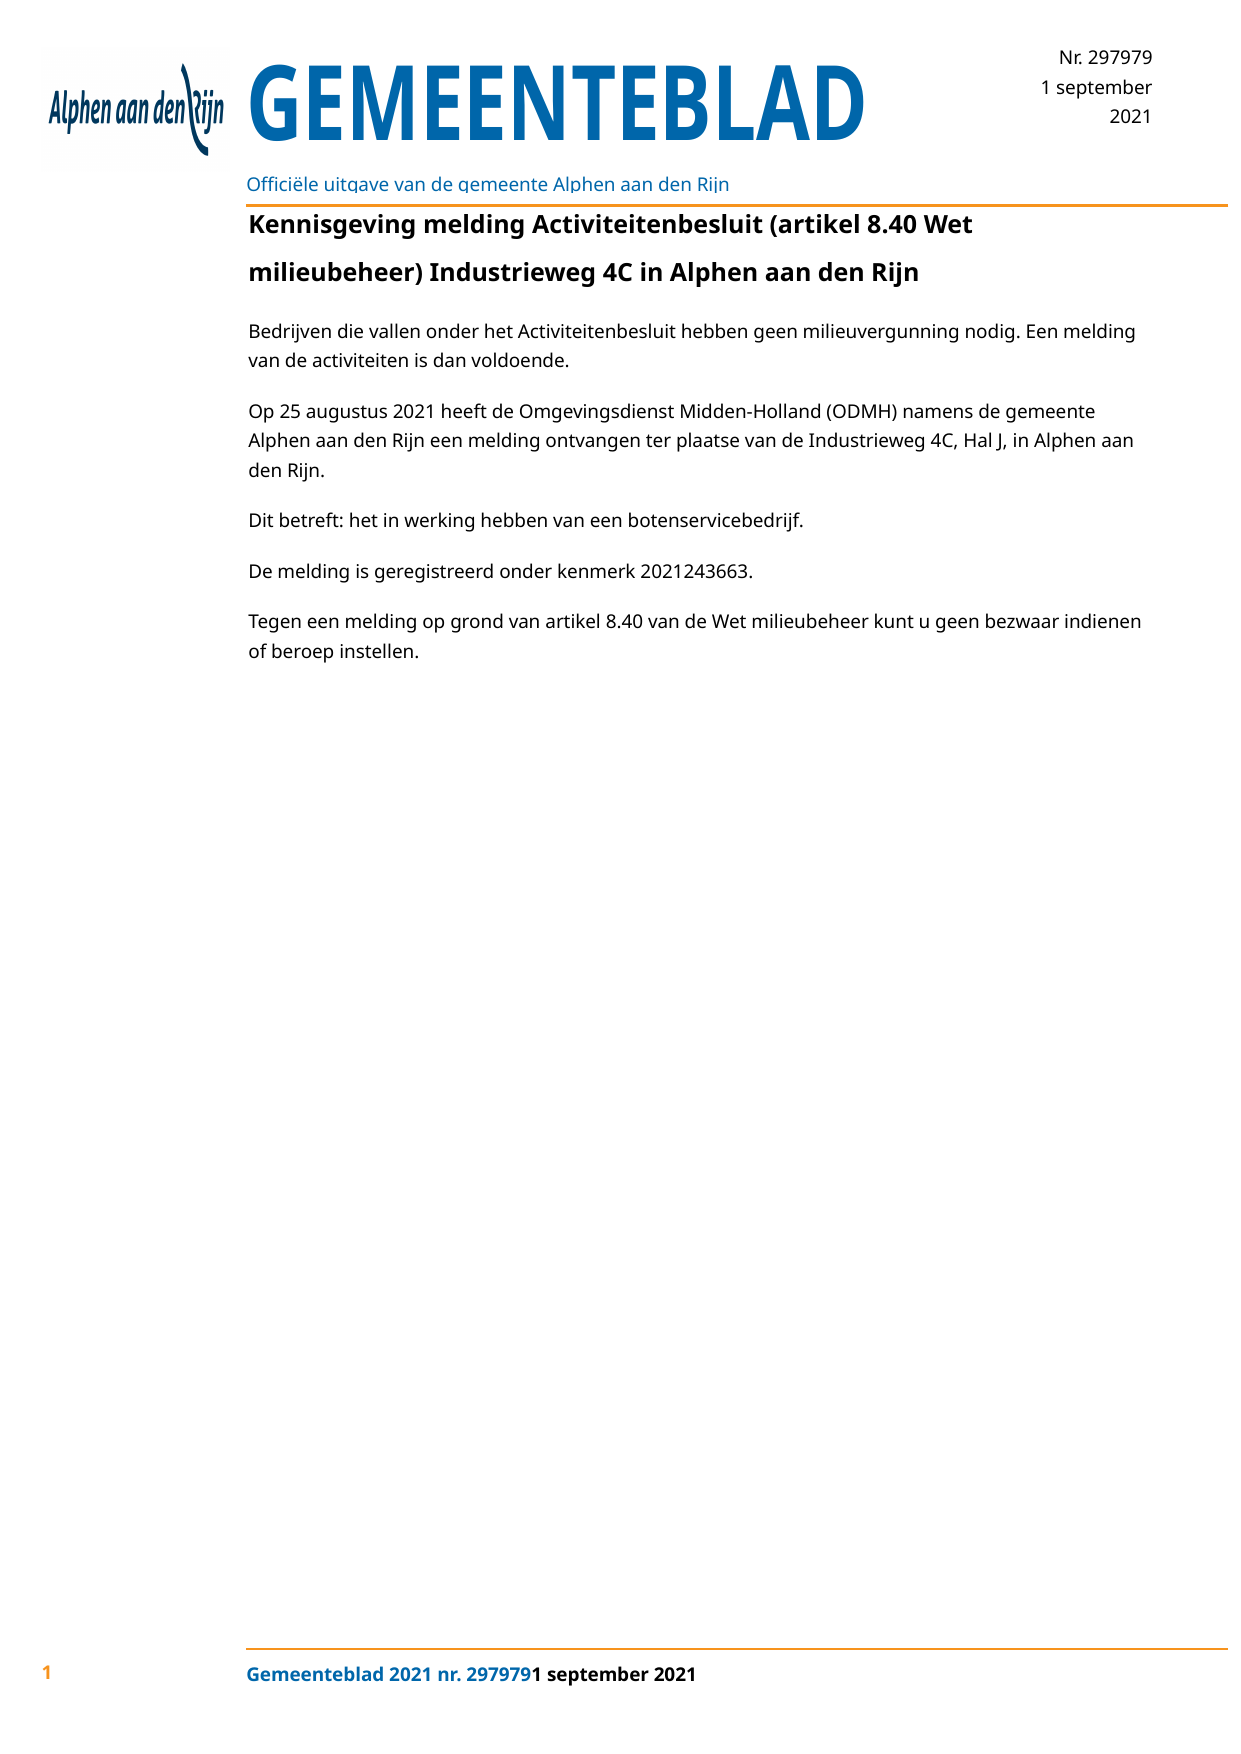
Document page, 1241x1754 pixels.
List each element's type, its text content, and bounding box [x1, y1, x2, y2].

text De melding is geregistreerd onder kenmerk 2021243663. [248, 558, 1152, 584]
text Kennisgeving melding Activiteitenbesluit (artikel 8.40 Wet milieubeheer) Industrieweg 4C in Alphen aan den Rijn [248, 207, 1152, 288]
text Bedrijven die vallen onder het Activiteitenbesluit hebben geen milieuvergunning nodig. Een melding van de activiteiten is dan voldoende. [248, 318, 1152, 373]
picture [41, 47, 231, 172]
text Op 25 augustus 2021 heeft de Omgevingsdienst Midden-Holland (ODMH) namens de gemeente Alphen aan den Rijn een melding ontvangen ter plaatse van de Industrieweg 4C, Hal J, in Alphen aan den Rijn. [248, 398, 1152, 483]
text Dit betreft: het in werking hebben van een botenservicebedrijf. [248, 507, 1152, 533]
text Tegen een melding op grond van artikel 8.40 van de Wet milieubeheer kunt u geen bezwaar indienen of beroep instellen. [248, 608, 1152, 664]
